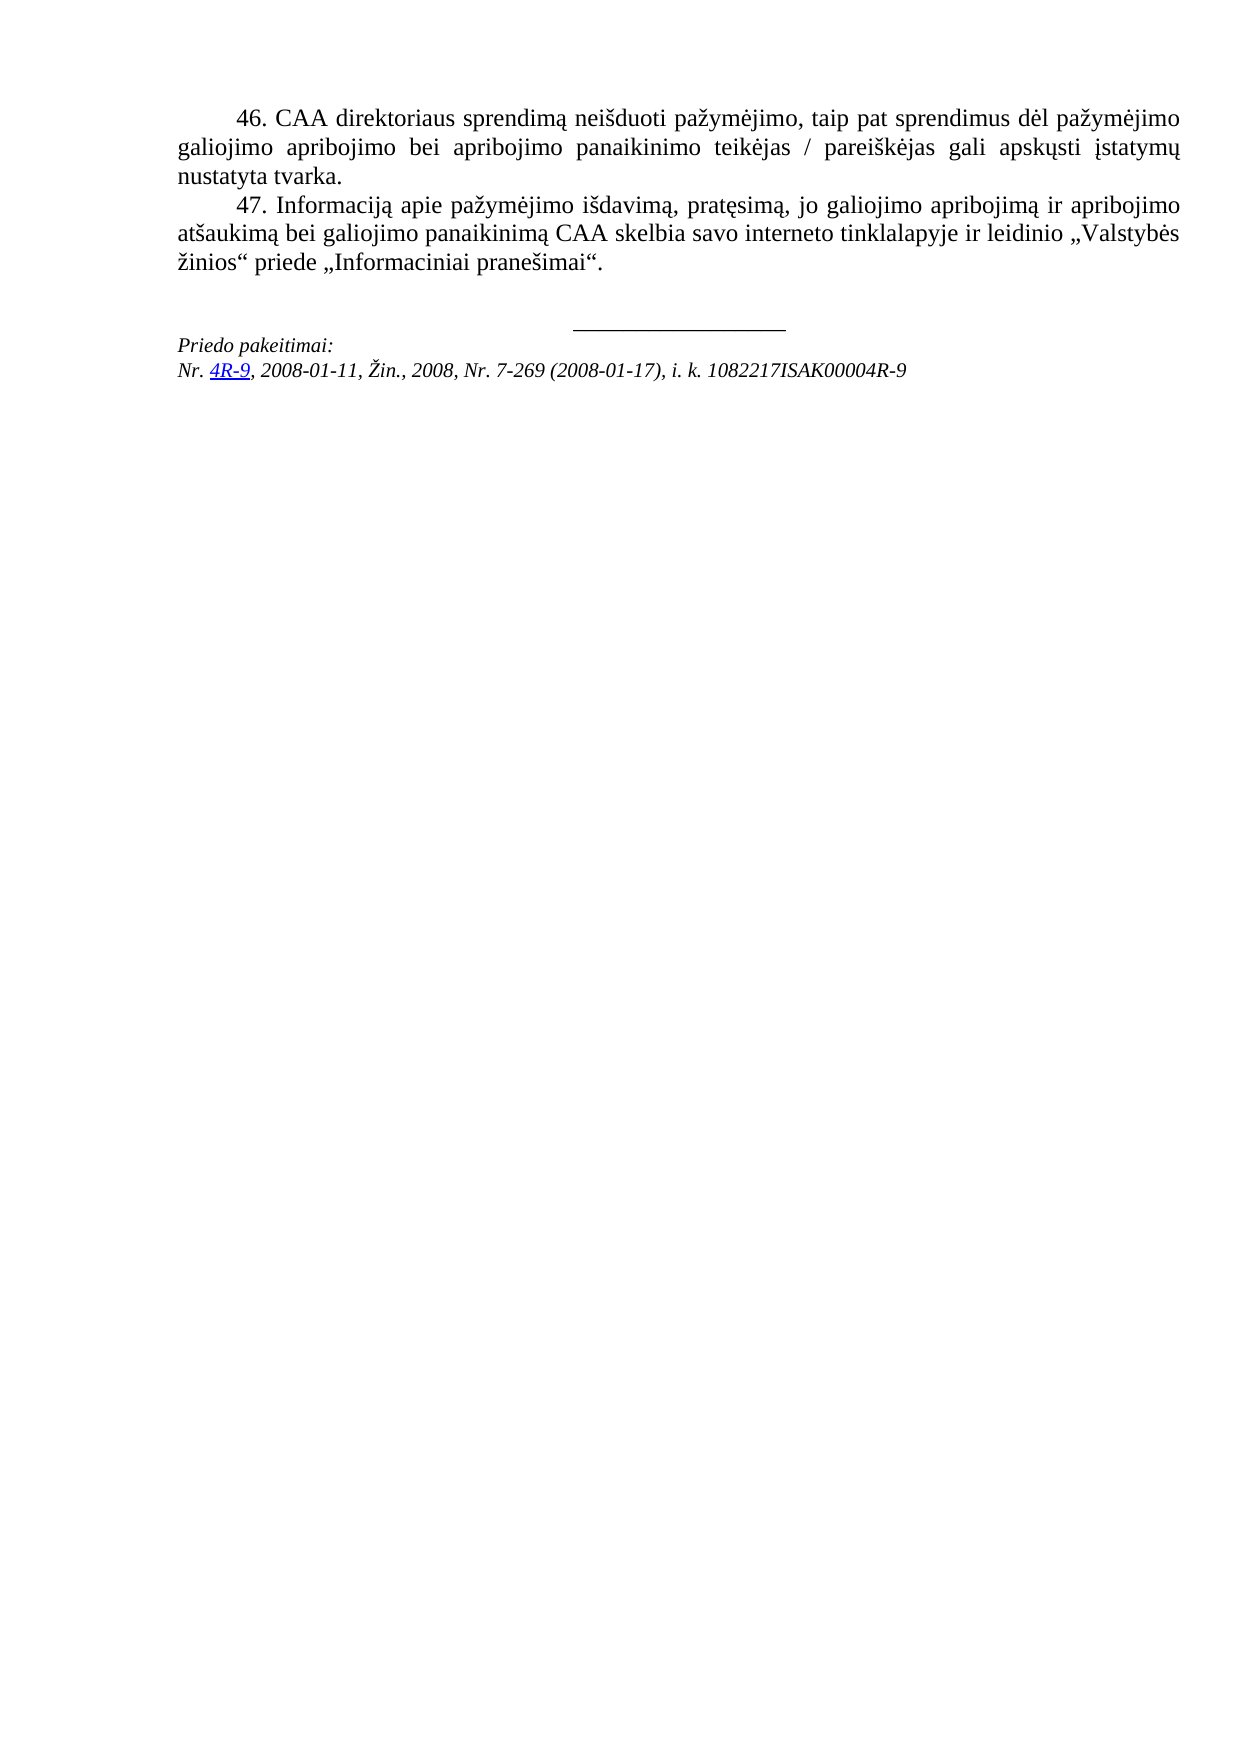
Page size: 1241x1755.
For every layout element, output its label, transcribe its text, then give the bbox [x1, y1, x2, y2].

text 46. CAA direktoriaus sprendimą neišduoti pažymėjimo, taip pat sprendimus dėl pažymėjimo galiojimo apribojimo bei apribojimo panaikinimo teikėjas / pareiškėjas gali apskųsti įstatymų nustatyta tvarka. [177, 103, 1181, 190]
text Priedo pakeitimai: [177, 333, 1181, 357]
text _________________ [177, 305, 1181, 333]
text Nr. 4R-9, 2008-01-11, Žin., 2008, Nr. 7-269 (2008-01-17), i. k. 1082217ISAK00004R-9 [177, 357, 1181, 382]
text 47. Informaciją apie pažymėjimo išdavimą, pratęsimą, jo galiojimo apribojimą ir apribojimo atšaukimą bei galiojimo panaikinimą CAA skelbia savo interneto tinklalapyje ir leidinio „Valstybės žinios“ priede „Informaciniai pranešimai“. [177, 190, 1181, 276]
